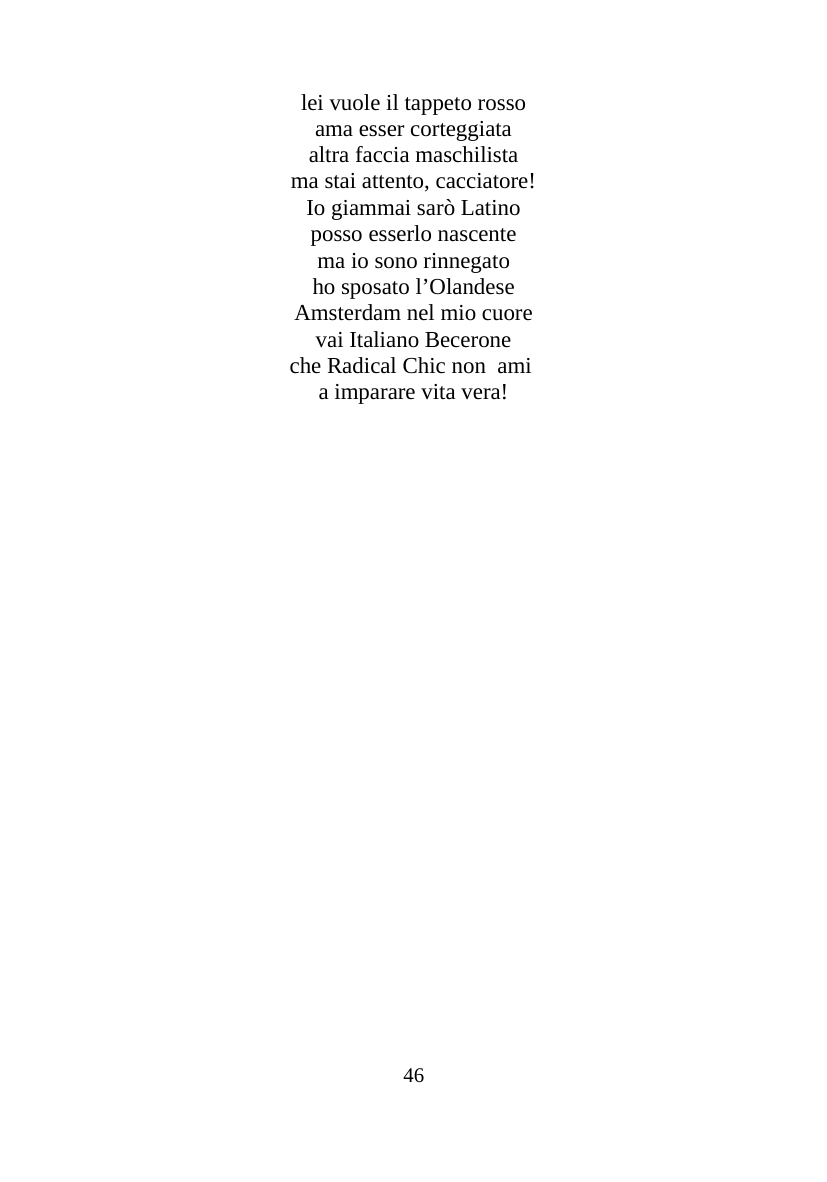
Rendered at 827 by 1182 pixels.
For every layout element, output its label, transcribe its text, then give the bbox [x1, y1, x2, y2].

text ma stai attento, cacciatore! [88, 168, 738, 194]
text posso esserlo nascente [88, 220, 738, 247]
text Amsterdam nel mio cuore [88, 299, 738, 326]
text vai Italiano Becerone [88, 326, 738, 352]
text che Radical Chic non ami [88, 352, 738, 378]
text lei vuole il tappeto rosso [88, 88, 738, 115]
text ho sposato l’Olandese [88, 273, 738, 299]
text ma io sono rinnegato [88, 247, 738, 273]
text altra faccia maschilista [88, 141, 738, 168]
text Io giammai sarò Latino [88, 194, 738, 220]
text a imparare vita vera! [88, 378, 738, 405]
text ama esser corteggiata [88, 115, 738, 141]
